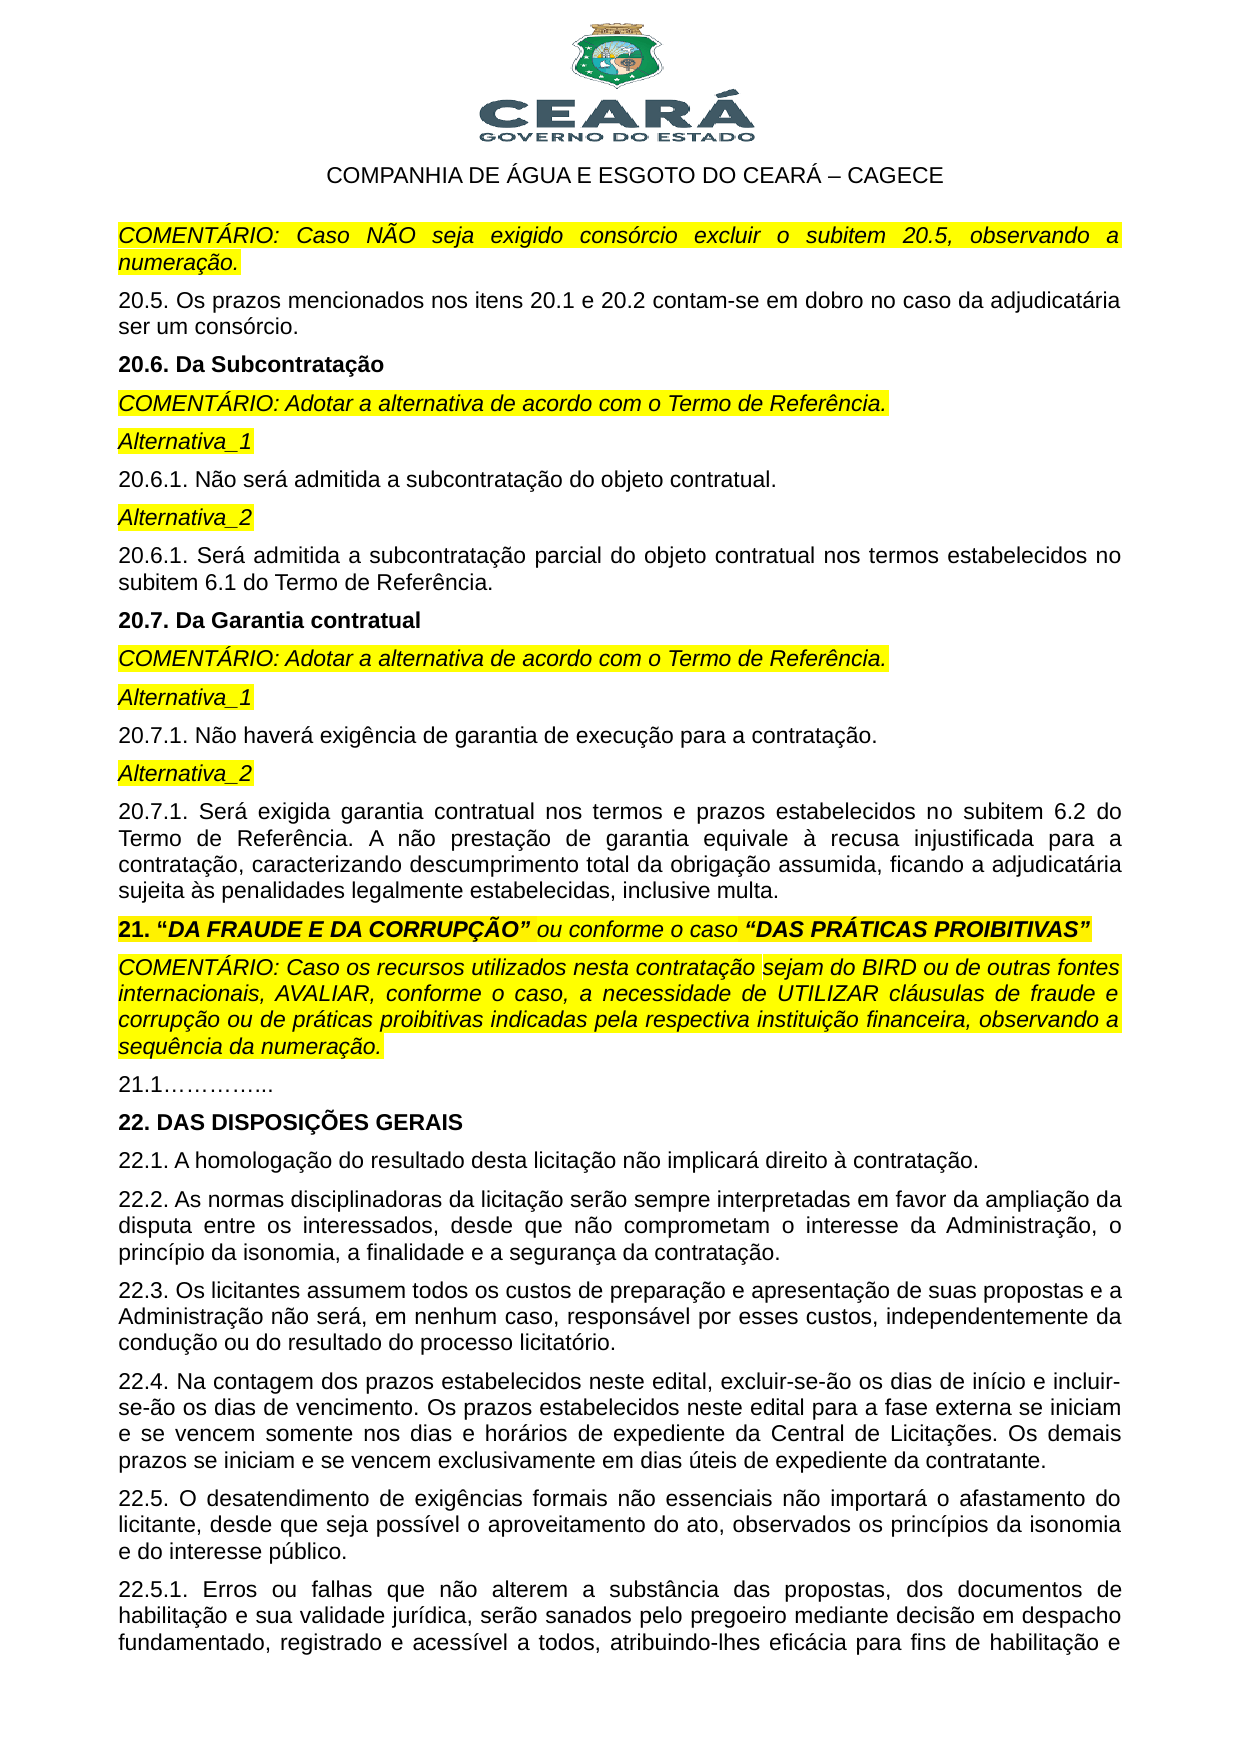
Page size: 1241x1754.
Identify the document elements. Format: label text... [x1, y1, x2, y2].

text 20.7.1. Não haverá exigência de garantia de execução para a contratação. [118, 722, 1122, 748]
text COMENTÁRIO: Adotar a alternativa de acordo com o Termo de Referência. [118, 645, 1122, 672]
text 22. DAS DISPOSIÇÕES GERAIS [118, 1109, 1122, 1136]
text 21. “DA FRAUDE E DA CORRUPÇÃO” ou conforme o caso “DAS PRÁTICAS PROIBITIVAS” [118, 916, 1122, 942]
text 22.5. O desatendimento de exigências formais não essenciais não importará o afastamento do licitante, desde que seja possível o aproveitamento do ato, observados os princípios da isonomia e do interesse público. [118, 1485, 1122, 1564]
text 22.2. As normas disciplinadoras da licitação serão sempre interpretadas em favor da ampliação da disputa entre os interessados, desde que não comprometam o interesse da Administração, o princípio da isonomia, a finalidade e a segurança da contratação. [118, 1186, 1122, 1265]
text 20.5. Os prazos mencionados nos itens 20.1 e 20.2 contam-se em dobro no caso da adjudicatária ser um consórcio. [118, 287, 1122, 339]
text Alternativa_2 [118, 504, 1122, 531]
text 22.1. A homologação do resultado desta licitação não implicará direito à contratação. [118, 1147, 1122, 1174]
text 20.6. Da Subcontratação [118, 351, 1122, 378]
text COMENTÁRIO: Adotar a alternativa de acordo com o Termo de Referência. [118, 389, 1122, 416]
text 20.6.1. Não será admitida a subcontratação do objeto contratual. [118, 466, 1122, 492]
text 21.1…………... [118, 1071, 1122, 1097]
text COMENTÁRIO: Caso os recursos utilizados nesta contratação sejam do BIRD ou de outras fontes internacionais, AVALIAR, conforme o caso, a necessidade de UTILIZAR cláusulas de fraude e corrupção ou de práticas proibitivas indicadas pela respectiva instituição financeira, observando a sequência da numeração. [118, 954, 1122, 1059]
text 20.6.1. Será admitida a subcontratação parcial do objeto contratual nos termos estabelecidos no subitem 6.1 do Termo de Referência. [118, 542, 1122, 595]
picture [453, 19, 782, 145]
text COMENTÁRIO: Caso NÃO seja exigido consórcio excluir o subitem 20.5, observando a numeração. [118, 222, 1122, 275]
text Alternativa_1 [118, 683, 1122, 710]
text Alternativa_2 [118, 760, 1122, 786]
text 22.5.1. Erros ou falhas que não alterem a substância das propostas, dos documentos de habilitação e sua validade jurídica, serão sanados pelo pregoeiro mediante decisão em despacho fundamentado, registrado e acessível a todos, atribuindo-lhes eficácia para fins de habilitação e [118, 1576, 1122, 1655]
text 22.3. Os licitantes assumem todos os custos de preparação e apresentação de suas propostas e a Administração não será, em nenhum caso, responsável por esses custos, independentemente da condução ou do resultado do processo licitatório. [118, 1277, 1122, 1356]
text Alternativa_1 [118, 428, 1122, 454]
text 20.7. Da Garantia contratual [118, 607, 1122, 633]
text 22.4. Na contagem dos prazos estabelecidos neste edital, excluir-se-ão os dias de início e incluir-se-ão os dias de vencimento. Os prazos estabelecidos neste edital para a fase externa se iniciam e se vencem somente nos dias e horários de expediente da Central de Licitações. Os demais prazos se iniciam e se vencem exclusivamente em dias úteis de expediente da contratante. [118, 1368, 1122, 1473]
text 20.7.1. Será exigida garantia contratual nos termos e prazos estabelecidos no subitem 6.2 do Termo de Referência. A não prestação de garantia equivale à recusa injustificada para a contratação, caracterizando descumprimento total da obrigação assumida, ficando a adjudicatária sujeita às penalidades legalmente estabelecidas, inclusive multa. [118, 798, 1122, 904]
